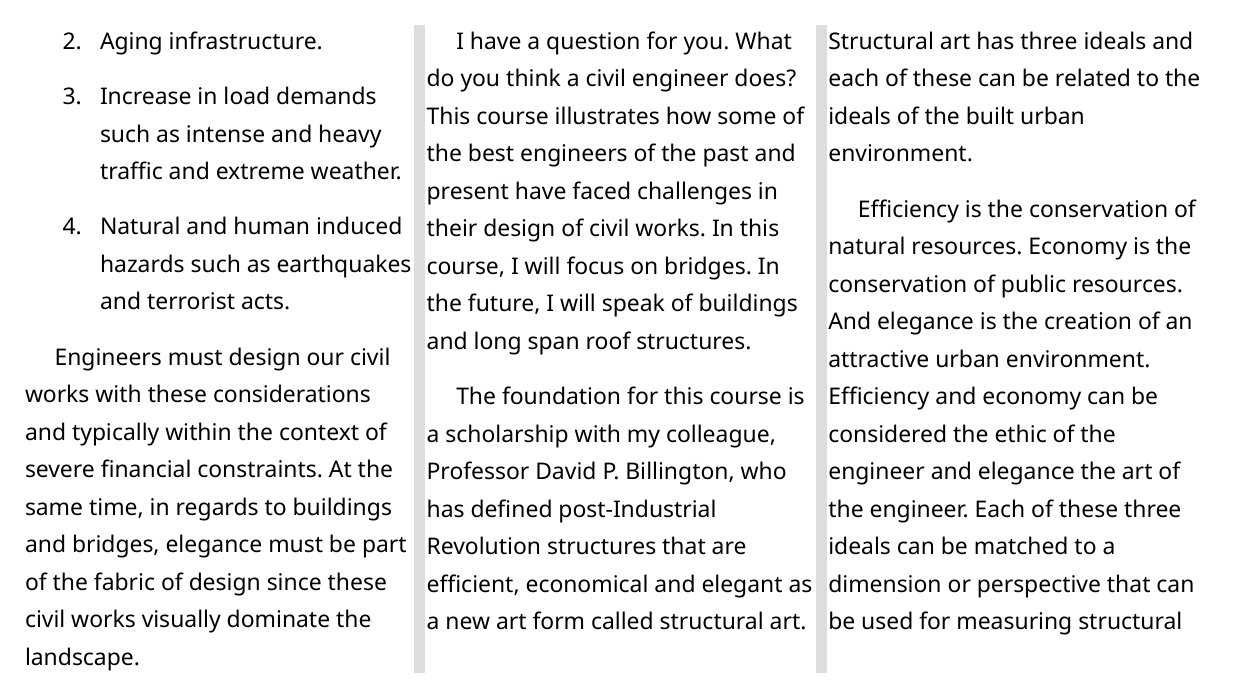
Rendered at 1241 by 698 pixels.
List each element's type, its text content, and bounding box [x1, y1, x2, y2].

text Engineers must design our civil works with these considerations and typically within the context of severe financial constraints. At the same time, in regards to buildings and bridges, elegance must be part of the fabric of design since these civil works visually dominate the landscape. [25, 340, 412, 672]
text I have a question for you. What do you think a civil engineer does? This course illustrates how some of the best engineers of the past and present have faced challenges in their design of civil works. In this course, I will focus on bridges. In the future, I will speak of buildings and long span roof structures. [426, 25, 813, 356]
text Structural art has three ideals and each of these can be related to the ideals of the built urban environment. [828, 25, 1215, 168]
text Efficiency is the conservation of natural resources. Economy is the conservation of public resources. And elegance is the creation of an attractive urban environment. Efficiency and economy can be considered the ethic of the engineer and elegance the art of the engineer. Each of these three ideals can be matched to a dimension or perspective that can be used for measuring structural [828, 192, 1215, 636]
list Natural and human induced hazards such as earthquakes and terrorist acts. [62, 210, 412, 316]
list Increase in load demands such as intense and heavy traffic and extreme weather. [62, 80, 412, 186]
text The foundation for this course is a scholarship with my colleague, Professor David P. Billington, who has defined post-Industrial Revolution structures that are efficient, economical and elegant as a new art form called structural art. [426, 380, 813, 636]
list Aging infrastructure. [62, 25, 412, 56]
